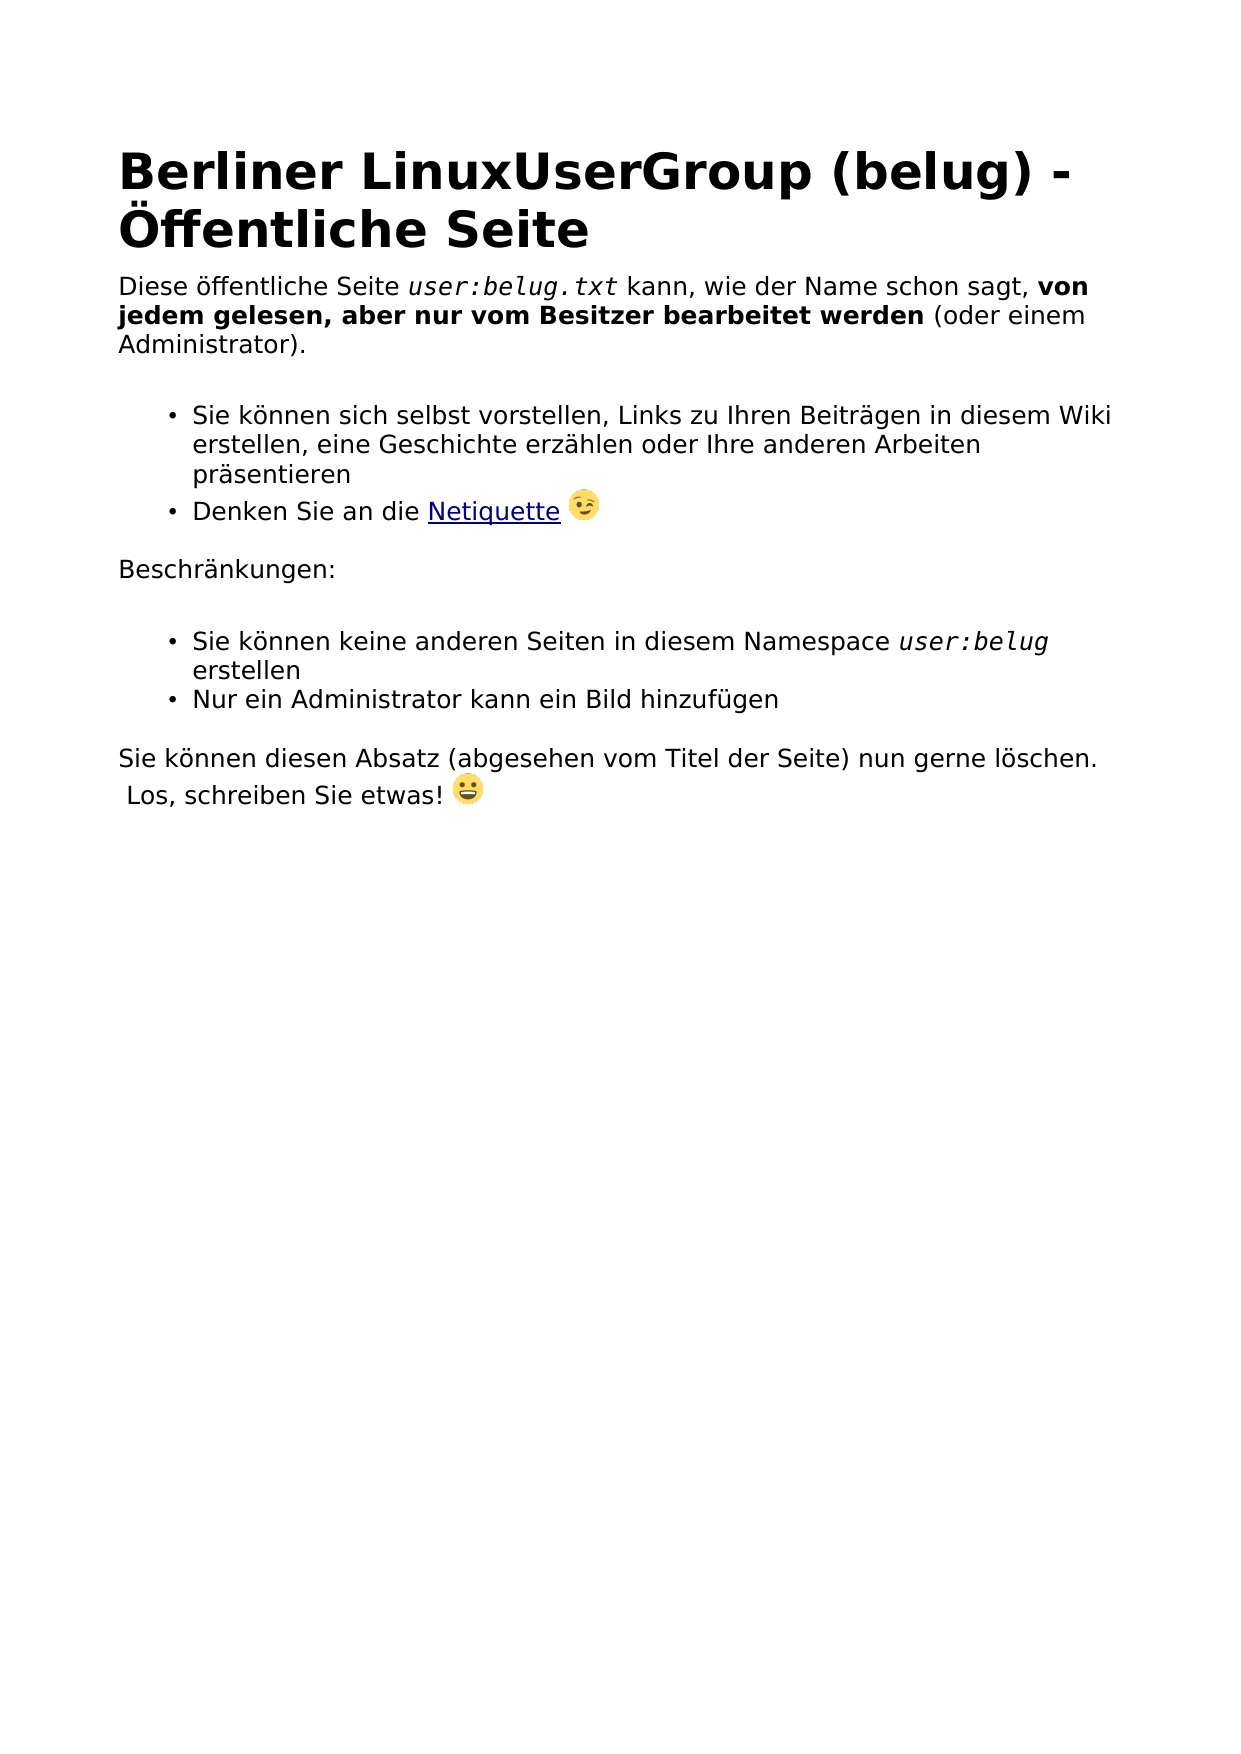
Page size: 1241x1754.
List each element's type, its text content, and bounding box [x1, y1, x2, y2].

list Denken Sie an die Netiquette [177, 489, 1122, 526]
list Sie können keine anderen Seiten in diesem Namespace user:belug erstellen [177, 627, 1122, 685]
subtitle Berliner LinuxUserGroup (belug) - Öffentliche Seite [118, 143, 1122, 259]
picture [452, 773, 484, 805]
text Sie können diesen Absatz (abgesehen vom Titel der Seite) nun gerne löschen. Los, schreiben Sie etwas! [118, 744, 1122, 810]
text Beschränkungen: [118, 556, 1122, 585]
picture [568, 489, 600, 521]
text Diese öffentliche Seite user:belug.txt kann, wie der Name schon sagt, von jedem gelesen, aber nur vom Besitzer bearbeitet werden (oder einem Administrator). [118, 272, 1122, 359]
list Nur ein Administrator kann ein Bild hinzufügen [177, 685, 1122, 714]
list Sie können sich selbst vorstellen, Links zu Ihren Beiträgen in diesem Wiki erstellen, eine Geschichte erzählen oder Ihre anderen Arbeiten präsentieren [177, 402, 1122, 489]
